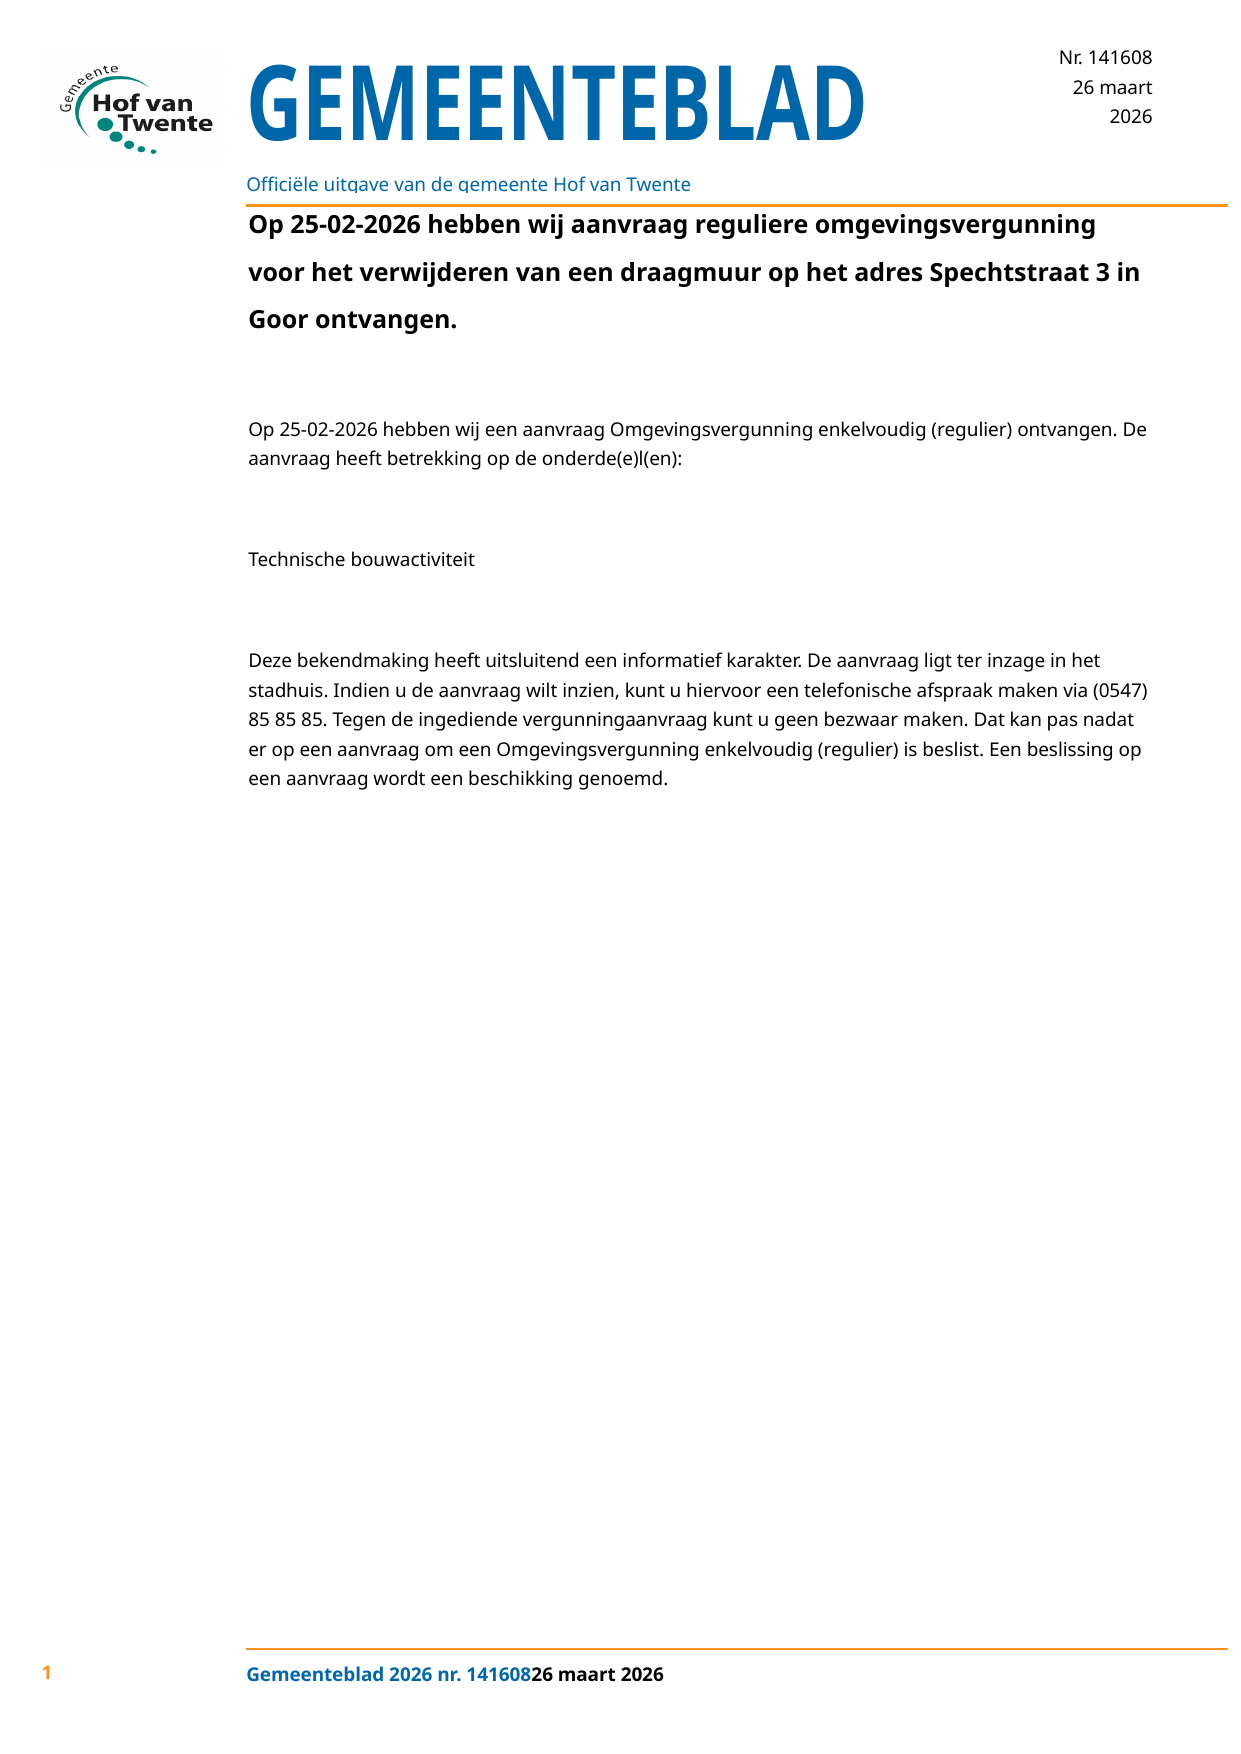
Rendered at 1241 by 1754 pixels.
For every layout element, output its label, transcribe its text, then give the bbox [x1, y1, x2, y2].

text Technische bouwactiviteit [248, 546, 1152, 572]
picture [41, 47, 231, 172]
text Op 25-02-2026 hebben wij een aanvraag Omgevingsvergunning enkelvoudig (regulier) ontvangen. De aanvraag heeft betrekking op de onderde(e)l(en): [248, 416, 1152, 471]
text Op 25-02-2026 hebben wij aanvraag reguliere omgevingsvergunning voor het verwijderen van een draagmuur op het adres Spechtstraat 3 in Goor ontvangen. [248, 207, 1152, 336]
text Deze bekendmaking heeft uitsluitend een informatief karakter. De aanvraag ligt ter inzage in het stadhuis. Indien u de aanvraag wilt inzien, kunt u hiervoor een telefonische afspraak maken via (0547) 85 85 85. Tegen de ingediende vergunningaanvraag kunt u geen bezwaar maken. Dat kan pas nadat er op een aanvraag om een Omgevingsvergunning enkelvoudig (regulier) is beslist. Een beslissing op een aanvraag wordt een beschikking genoemd. [248, 647, 1152, 791]
